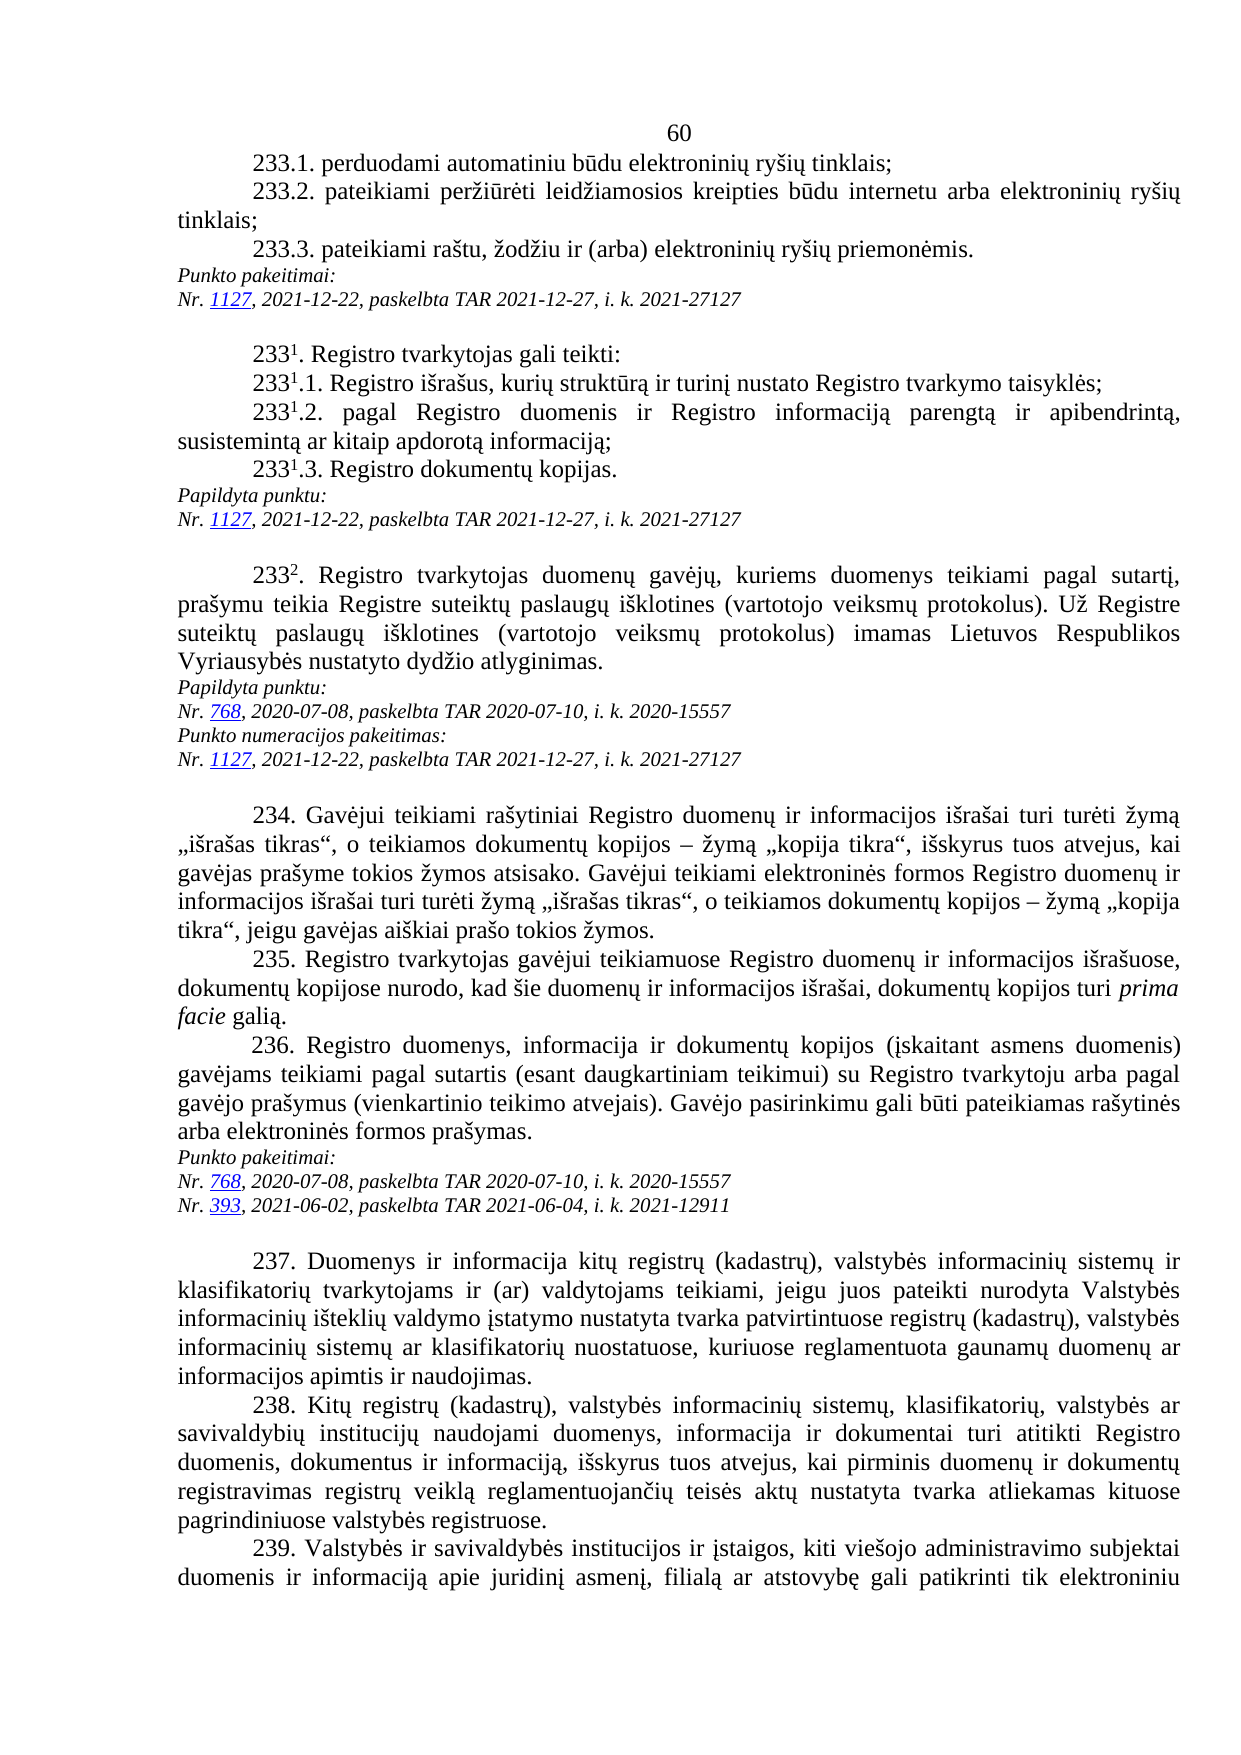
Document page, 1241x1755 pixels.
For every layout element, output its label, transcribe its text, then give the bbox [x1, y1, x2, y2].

text Nr. 393, 2021-06-02, paskelbta TAR 2021-06-04, i. k. 2021-12911 [177, 1193, 1181, 1217]
text 233.1. perduodami automatiniu būdu elektroninių ryšių tinklais; [177, 148, 1181, 176]
text 233.2. pateikiami peržiūrėti leidžiamosios kreipties būdu internetu arba elektroninių ryšių tinklais; [177, 176, 1181, 234]
text Punkto numeracijos pakeitimas: [177, 723, 1181, 747]
text 2331. Registro tvarkytojas gali teikti: [177, 339, 1181, 368]
text Nr. 768, 2020-07-08, paskelbta TAR 2020-07-10, i. k. 2020-15557 [177, 699, 1181, 723]
text Nr. 768, 2020-07-08, paskelbta TAR 2020-07-10, i. k. 2020-15557 [177, 1169, 1181, 1193]
text 235. Registro tvarkytojas gavėjui teikiamuose Registro duomenų ir informacijos išrašuose, dokumentų kopijose nurodo, kad šie duomenų ir informacijos išrašai, dokumentų kopijos turi prima facie galią. [177, 944, 1181, 1030]
text 2331.1. Registro išrašus, kurių struktūrą ir turinį nustato Registro tvarkymo taisyklės; [177, 368, 1181, 397]
text 238. Kitų registrų (kadastrų), valstybės informacinių sistemų, klasifikatorių, valstybės ar savivaldybių institucijų naudojami duomenys, informacija ir dokumentai turi atitikti Registro duomenis, dokumentus ir informaciją, išskyrus tuos atvejus, kai pirminis duomenų ir dokumentų registravimas registrų veiklą reglamentuojančių teisės aktų nustatyta tvarka atliekamas kituose pagrindiniuose valstybės registruose. [177, 1390, 1181, 1533]
text 2331.2. pagal Registro duomenis ir Registro informaciją parengtą ir apibendrintą, susistemintą ar kitaip apdorotą informaciją; [177, 397, 1181, 454]
text Punkto pakeitimai: [177, 263, 1181, 287]
text Papildyta punktu: [177, 675, 1181, 699]
text Nr. 1127, 2021-12-22, paskelbta TAR 2021-12-27, i. k. 2021-27127 [177, 507, 1181, 531]
text 236. Registro duomenys, informacija ir dokumentų kopijos (įskaitant asmens duomenis) gavėjams teikiami pagal sutartis (esant daugkartiniam teikimui) su Registro tvarkytoju arba pagal gavėjo prašymus (vienkartinio teikimo atvejais). Gavėjo pasirinkimu gali būti pateikiamas rašytinės arba elektroninės formos prašymas. [177, 1030, 1181, 1145]
text Nr. 1127, 2021-12-22, paskelbta TAR 2021-12-27, i. k. 2021-27127 [177, 287, 1181, 311]
text 233.3. pateikiami raštu, žodžiu ir (arba) elektroninių ryšių priemonėmis. [177, 234, 1181, 263]
text 239. Valstybės ir savivaldybės institucijos ir įstaigos, kiti viešojo administravimo subjektai duomenis ir informaciją apie juridinį asmenį, filialą ar atstovybę gali patikrinti tik elektroniniu [177, 1533, 1181, 1591]
text 234. Gavėjui teikiami rašytiniai Registro duomenų ir informacijos išrašai turi turėti žymą „išrašas tikras“, o teikiamos dokumentų kopijos – žymą „kopija tikra“, išskyrus tuos atvejus, kai gavėjas prašyme tokios žymos atsisako. Gavėjui teikiami elektroninės formos Registro duomenų ir informacijos išrašai turi turėti žymą „išrašas tikras“, o teikiamos dokumentų kopijos – žymą „kopija tikra“, jeigu gavėjas aiškiai prašo tokios žymos. [177, 800, 1181, 944]
text Punkto pakeitimai: [177, 1145, 1181, 1169]
text 2332. Registro tvarkytojas duomenų gavėjų, kuriems duomenys teikiami pagal sutartį, prašymu teikia Registre suteiktų paslaugų išklotines (vartotojo veiksmų protokolus). Už Registre suteiktų paslaugų išklotines (vartotojo veiksmų protokolus) imamas Lietuvos Respublikos Vyriausybės nustatyto dydžio atlyginimas. [177, 560, 1181, 675]
text Nr. 1127, 2021-12-22, paskelbta TAR 2021-12-27, i. k. 2021-27127 [177, 747, 1181, 771]
text 237. Duomenys ir informacija kitų registrų (kadastrų), valstybės informacinių sistemų ir klasifikatorių tvarkytojams ir (ar) valdytojams teikiami, jeigu juos pateikti nurodyta Valstybės informacinių išteklių valdymo įstatymo nustatyta tvarka patvirtintuose registrų (kadastrų), valstybės informacinių sistemų ar klasifikatorių nuostatuose, kuriuose reglamentuota gaunamų duomenų ar informacijos apimtis ir naudojimas. [177, 1246, 1181, 1390]
text Papildyta punktu: [177, 483, 1181, 507]
text 2331.3. Registro dokumentų kopijas. [177, 454, 1181, 483]
